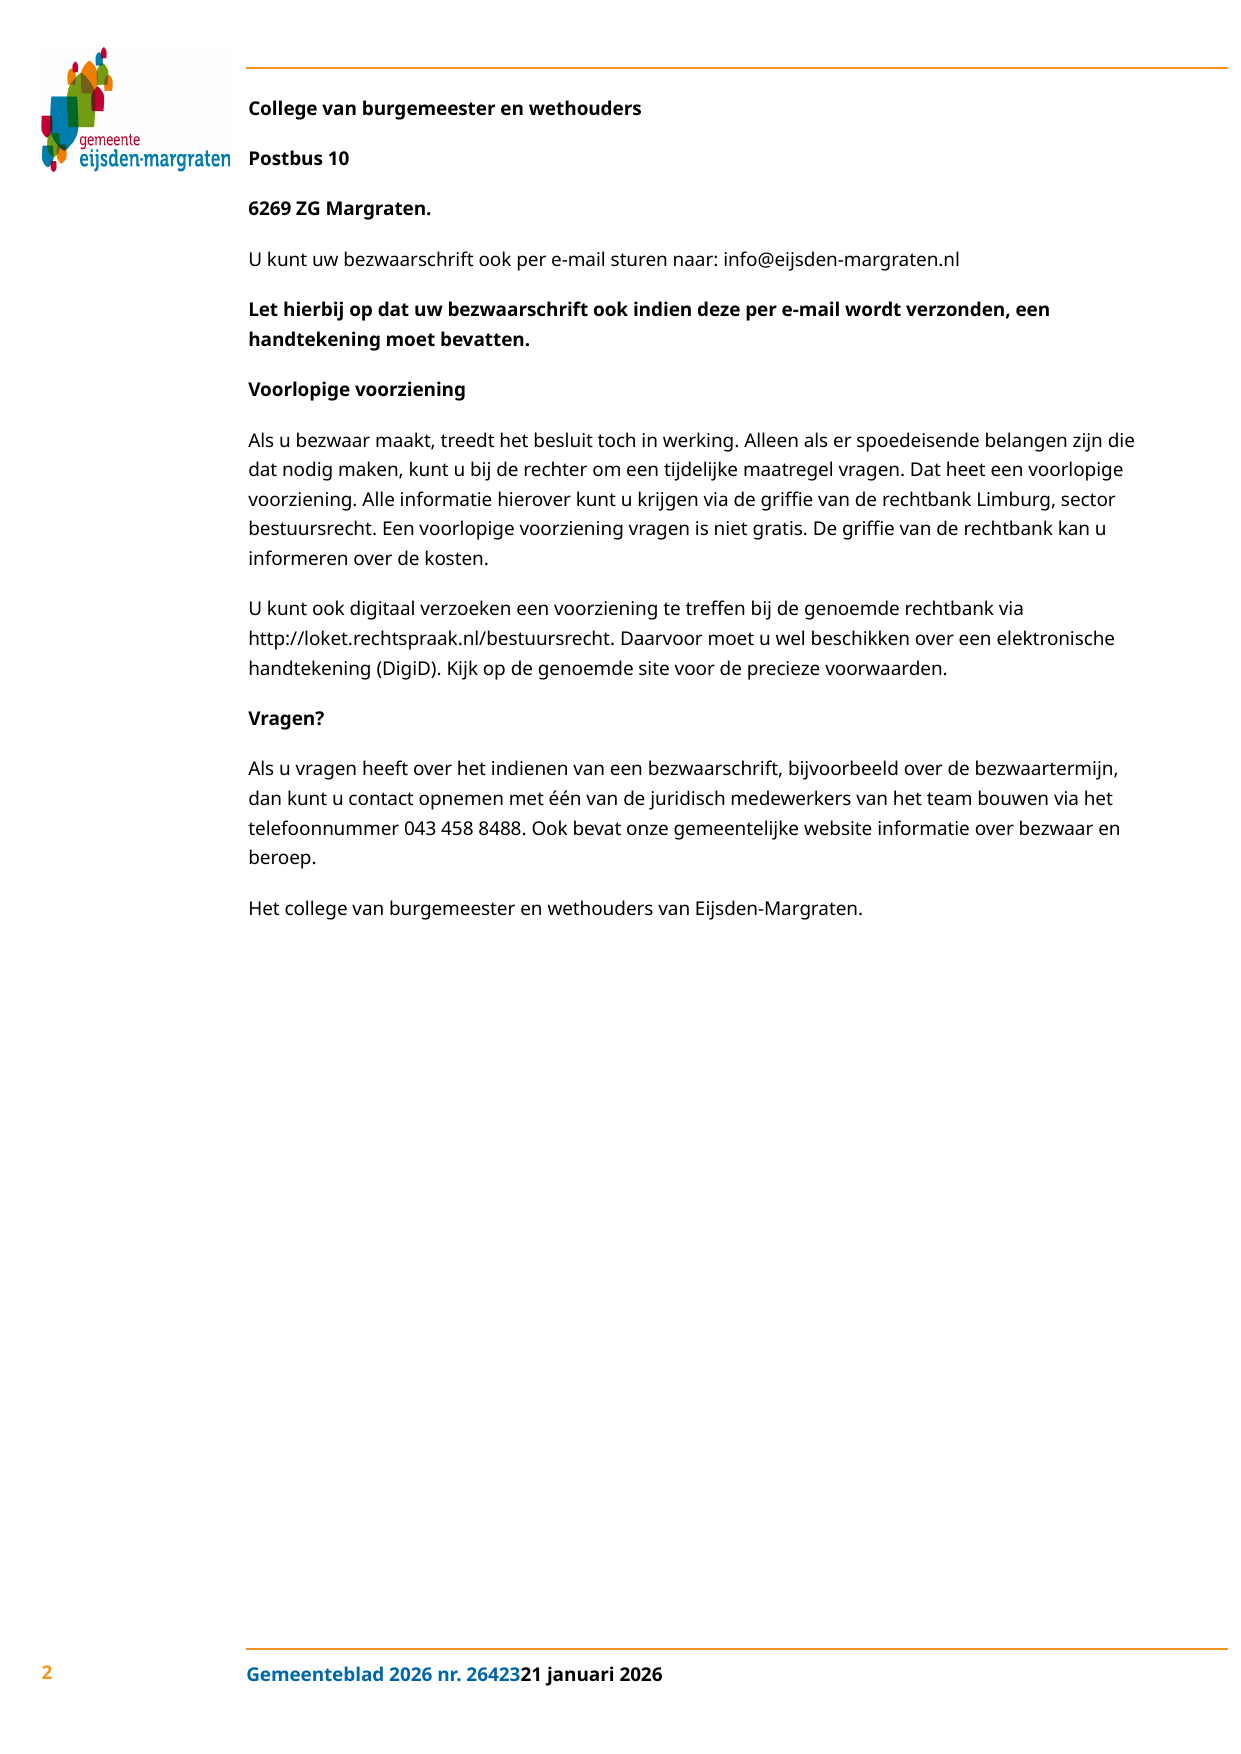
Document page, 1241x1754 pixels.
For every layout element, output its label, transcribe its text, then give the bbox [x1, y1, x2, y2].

text Als u vragen heeft over het indienen van een bezwaarschrift, bijvoorbeeld over de bezwaartermijn, dan kunt u contact opnemen met één van de juridisch medewerkers van het team bouwen via het telefoonnummer 043 458 8488. Ook bevat onze gemeentelijke website informatie over bezwaar en beroep. [248, 756, 1152, 870]
text College van burgemeester en wethouders [248, 95, 1152, 121]
text Het college van burgemeester en wethouders van Eijsden-Margraten. [248, 895, 1152, 921]
text Vragen? [248, 705, 1152, 731]
text Postbus 10 [248, 145, 1152, 171]
text Voorlopige voorziening [248, 376, 1152, 402]
picture [41, 47, 231, 172]
text 6269 ZG Margraten. [248, 196, 1152, 221]
text Let hierbij op dat uw bezwaarschrift ook indien deze per e-mail wordt verzonden, een handtekening moet bevatten. [248, 296, 1152, 352]
text Als u bezwaar maakt, treedt het besluit toch in werking. Alleen als er spoedeisende belangen zijn die dat nodig maken, kunt u bij de rechter om een tijdelijke maatregel vragen. Dat heet een voorlopige voorziening. Alle informatie hierover kunt u krijgen via de griffie van de rechtbank Limburg, sector bestuursrecht. Een voorlopige voorziening vragen is niet gratis. De griffie van de rechtbank kan u informeren over de kosten. [248, 427, 1152, 571]
text U kunt uw bezwaarschrift ook per e-mail sturen naar: info@eijsden-margraten.nl [248, 246, 1152, 272]
text U kunt ook digitaal verzoeken een voorziening te treffen bij de genoemde rechtbank via http://loket.rechtspraak.nl/bestuursrecht. Daarvoor moet u wel beschikken over een elektronische handtekening (DigiD). Kijk op de genoemde site voor de precieze voorwaarden. [248, 596, 1152, 681]
